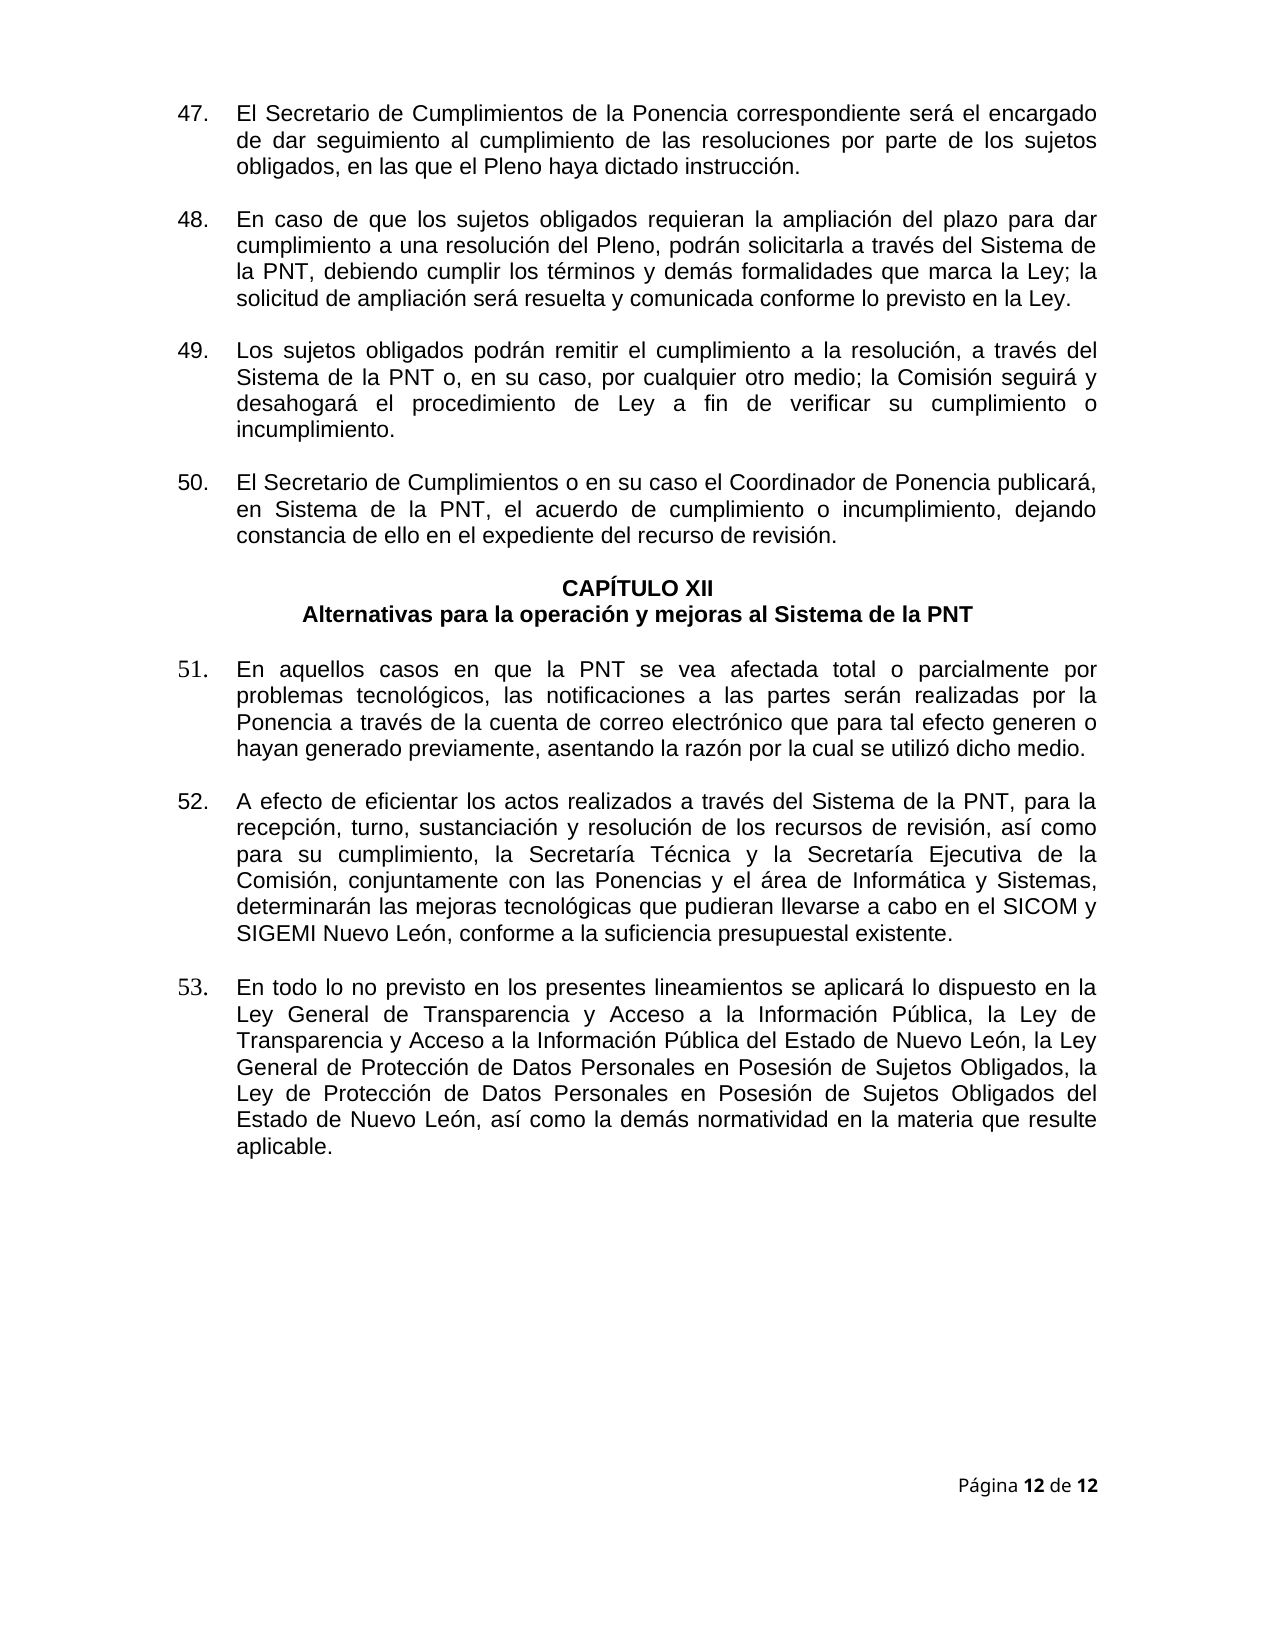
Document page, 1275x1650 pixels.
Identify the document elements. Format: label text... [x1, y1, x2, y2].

list El Secretario de Cumplimientos de la Ponencia correspondiente será el encargado de dar seguimiento al cumplimiento de las resoluciones por parte de los sujetos obligados, en las que el Pleno haya dictado instrucción. [177, 100, 1098, 179]
list En todo lo no previsto en los presentes lineamientos se aplicará lo dispuesto en la Ley General de Transparencia y Acceso a la Información Pública, la Ley de Transparencia y Acceso a la Información Pública del Estado de Nuevo León, la Ley General de Protección de Datos Personales en Posesión de Sujetos Obligados, la Ley de Protección de Datos Personales en Posesión de Sujetos Obligados del Estado de Nuevo León, así como la demás normatividad en la materia que resulte aplicable. [177, 972, 1098, 1159]
list En caso de que los sujetos obligados requieran la ampliación del plazo para dar cumplimiento a una resolución del Pleno, podrán solicitarla a través del Sistema de la PNT, debiendo cumplir los términos y demás formalidades que marca la Ley; la solicitud de ampliación será resuelta y comunicada conforme lo previsto en la Ley. [177, 206, 1098, 311]
list El Secretario de Cumplimientos o en su caso el Coordinador de Ponencia publicará, en Sistema de la PNT, el acuerdo de cumplimiento o incumplimiento, dejando constancia de ello en el expediente del recurso de revisión. [177, 469, 1098, 548]
list A efecto de eficientar los actos realizados a través del Sistema de la PNT, para la recepción, turno, sustanciación y resolución de los recursos de revisión, así como para su cumplimiento, la Secretaría Técnica y la Secretaría Ejecutiva de la Comisión, conjuntamente con las Ponencias y el área de Informática y Sistemas, determinarán las mejoras tecnológicas que pudieran llevarse a cabo en el SICOM y SIGEMI Nuevo León, conforme a la suficiencia presupuestal existente. [177, 788, 1098, 946]
list En aquellos casos en que la PNT se vea afectada total o parcialmente por problemas tecnológicos, las notificaciones a las partes serán realizadas por la Ponencia a través de la cuenta de correo electrónico que para tal efecto generen o hayan generado previamente, asentando la razón por la cual se utilizó dicho medio. [177, 654, 1098, 761]
text CAPÍTULO XII [177, 574, 1098, 601]
text Alternativas para la operación y mejoras al Sistema de la PNT [177, 601, 1098, 627]
list Los sujetos obligados podrán remitir el cumplimiento a la resolución, a través del Sistema de la PNT o, en su caso, por cualquier otro medio; la Comisión seguirá y desahogará el procedimiento de Ley a fin de verificar su cumplimiento o incumplimiento. [177, 337, 1098, 443]
